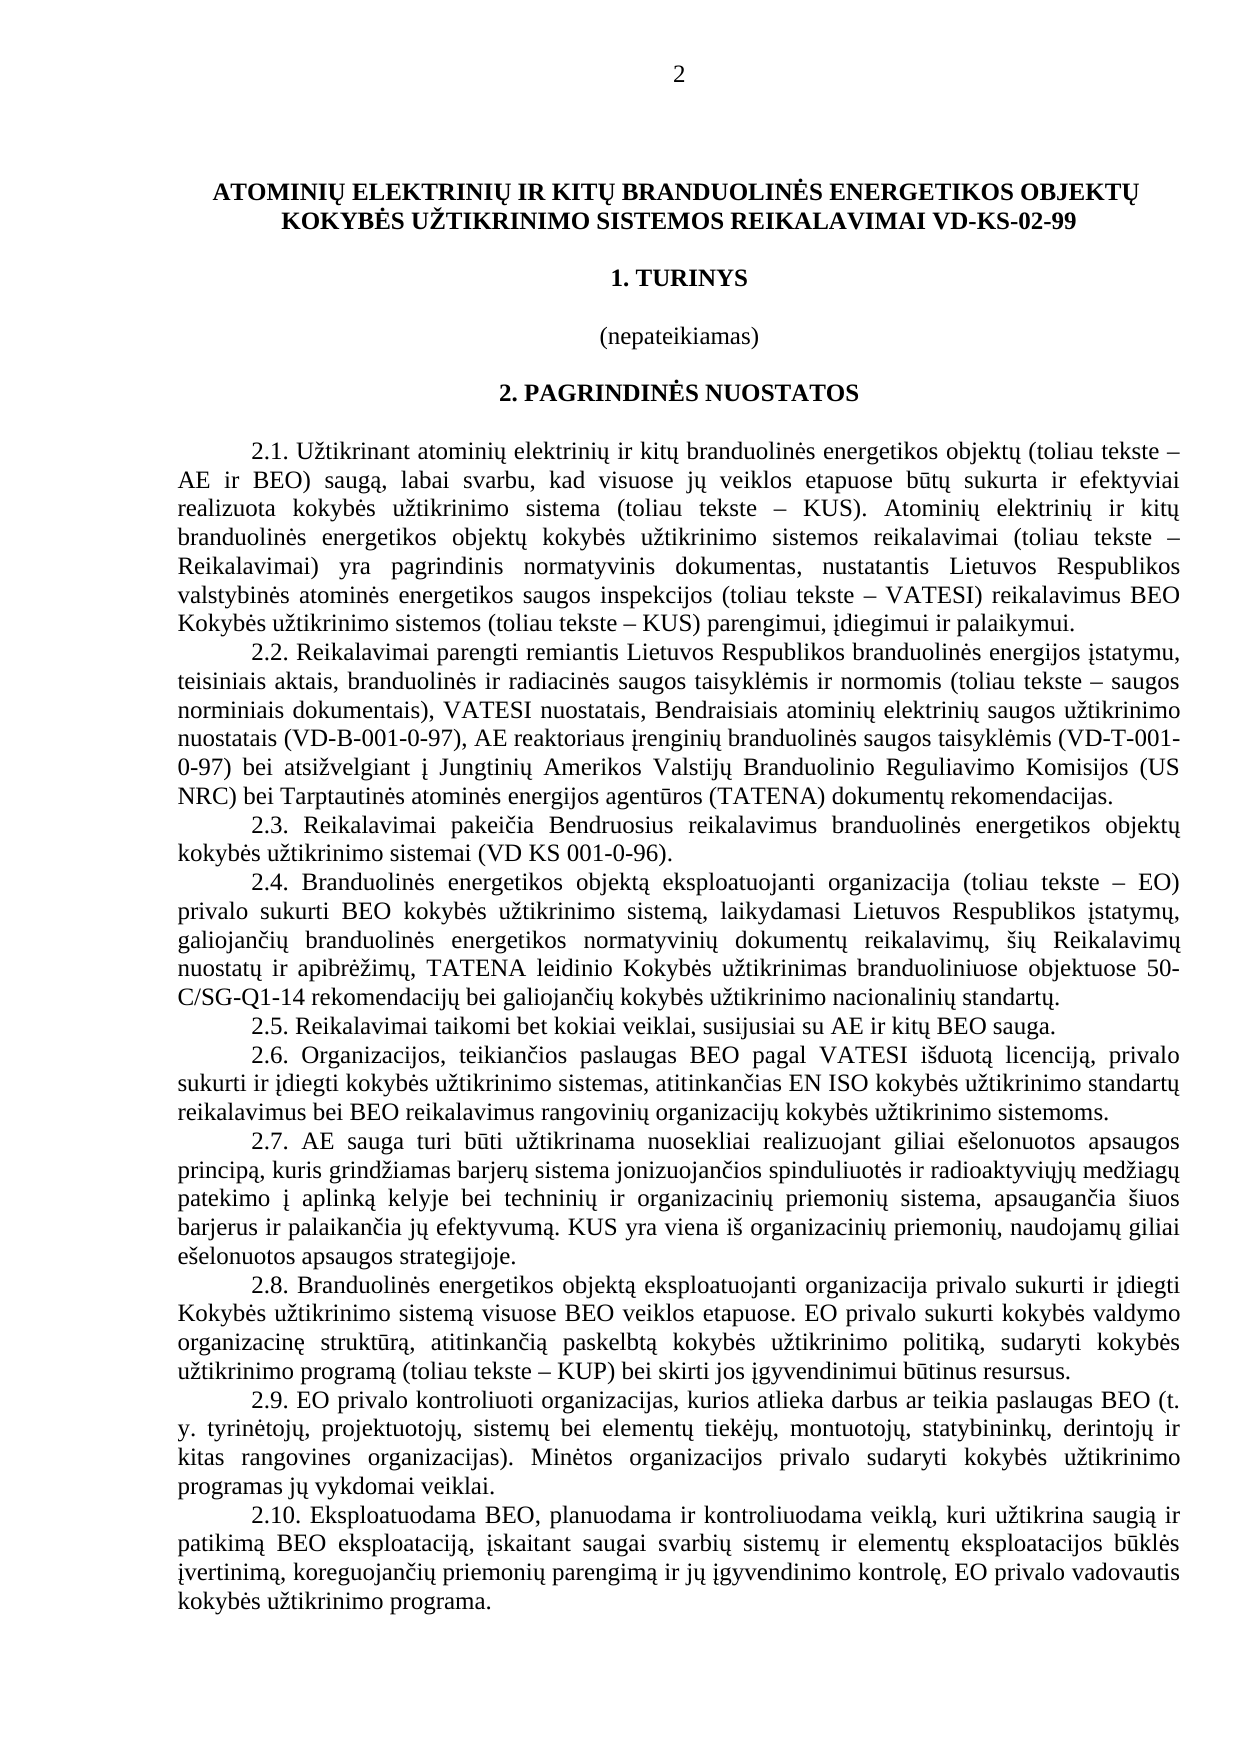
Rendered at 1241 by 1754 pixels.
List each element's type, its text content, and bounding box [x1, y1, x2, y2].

text 2.6. Organizacijos, teikiančios paslaugas BEO pagal VATESI išduotą licenciją, privalo sukurti ir įdiegti kokybės užtikrinimo sistemas, atitinkančias EN ISO kokybės užtikrinimo standartų reikalavimus bei BEO reikalavimus rangovinių organizacijų kokybės užtikrinimo sistemoms. [177, 1040, 1181, 1126]
text ATOMINIŲ ELEKTRINIŲ IR KITŲ BRANDUOLINĖS ENERGETIKOS OBJEKTŲ [177, 177, 1181, 206]
text 1. TURINYS [177, 263, 1181, 292]
text 2.3. Reikalavimai pakeičia Bendruosius reikalavimus branduolinės energetikos objektų kokybės užtikrinimo sistemai (VD KS 001-0-96). [177, 810, 1181, 867]
text 2.7. AE sauga turi būti užtikrinama nuosekliai realizuojant giliai ešelonuotos apsaugos principą, kuris grindžiamas barjerų sistema jonizuojančios spinduliuotės ir radioaktyviųjų medžiagų patekimo į aplinką kelyje bei techninių ir organizacinių priemonių sistema, apsaugančia šiuos barjerus ir palaikančia jų efektyvumą. KUS yra viena iš organizacinių priemonių, naudojamų giliai ešelonuotos apsaugos strategijoje. [177, 1126, 1181, 1270]
text 2.1. Užtikrinant atominių elektrinių ir kitų branduolinės energetikos objektų (toliau tekste – AE ir BEO) saugą, labai svarbu, kad visuose jų veiklos etapuose būtų sukurta ir efektyviai realizuota kokybės užtikrinimo sistema (toliau tekste – KUS). Atominių elektrinių ir kitų branduolinės energetikos objektų kokybės užtikrinimo sistemos reikalavimai (toliau tekste – Reikalavimai) yra pagrindinis normatyvinis dokumentas, nustatantis Lietuvos Respublikos valstybinės atominės energetikos saugos inspekcijos (toliau tekste – VATESI) reikalavimus BEO Kokybės užtikrinimo sistemos (toliau tekste – KUS) parengimui, įdiegimui ir palaikymui. [177, 436, 1181, 637]
text 2.5. Reikalavimai taikomi bet kokiai veiklai, susijusiai su AE ir kitų BEO sauga. [177, 1011, 1181, 1040]
text 2.8. Branduolinės energetikos objektą eksploatuojanti organizacija privalo sukurti ir įdiegti Kokybės užtikrinimo sistemą visuose BEO veiklos etapuose. EO privalo sukurti kokybės valdymo organizacinę struktūrą, atitinkančią paskelbtą kokybės užtikrinimo politiką, sudaryti kokybės užtikrinimo programą (toliau tekste – KUP) bei skirti jos įgyvendinimui būtinus resursus. [177, 1270, 1181, 1385]
text 2.9. EO privalo kontroliuoti organizacijas, kurios atlieka darbus ar teikia paslaugas BEO (t. y. tyrinėtojų, projektuotojų, sistemų bei elementų tiekėjų, montuotojų, statybininkų, derintojų ir kitas rangovines organizacijas). Minėtos organizacijos privalo sudaryti kokybės užtikrinimo programas jų vykdomai veiklai. [177, 1385, 1181, 1500]
text KOKYBĖS UŽTIKRINIMO SISTEMOS REIKALAVIMAI VD-KS-02-99 [177, 206, 1181, 235]
text (nepateikiamas) [177, 321, 1181, 350]
text 2. PAGRINDINĖS NUOSTATOS [177, 378, 1181, 407]
text 2.10. Eksploatuodama BEO, planuodama ir kontroliuodama veiklą, kuri užtikrina saugią ir patikimą BEO eksploataciją, įskaitant saugai svarbių sistemų ir elementų eksploatacijos būklės įvertinimą, koreguojančių priemonių parengimą ir jų įgyvendinimo kontrolę, EO privalo vadovautis kokybės užtikrinimo programa. [177, 1500, 1181, 1615]
text 2.2. Reikalavimai parengti remiantis Lietuvos Respublikos branduolinės energijos įstatymu, teisiniais aktais, branduolinės ir radiacinės saugos taisyklėmis ir normomis (toliau tekste – saugos norminiais dokumentais), VATESI nuostatais, Bendraisiais atominių elektrinių saugos užtikrinimo nuostatais (VD-B-001-0-97), AE reaktoriaus įrenginių branduolinės saugos taisyklėmis (VD-T-001-0-97) bei atsižvelgiant į Jungtinių Amerikos Valstijų Branduolinio Reguliavimo Komisijos (US NRC) bei Tarptautinės atominės energijos agentūros (TATENA) dokumentų rekomendacijas. [177, 637, 1181, 810]
text 2.4. Branduolinės energetikos objektą eksploatuojanti organizacija (toliau tekste – EO) privalo sukurti BEO kokybės užtikrinimo sistemą, laikydamasi Lietuvos Respublikos įstatymų, galiojančių branduolinės energetikos normatyvinių dokumentų reikalavimų, šių Reikalavimų nuostatų ir apibrėžimų, TATENA leidinio Kokybės užtikrinimas branduoliniuose objektuose 50-C/SG-Q1-14 rekomendacijų bei galiojančių kokybės užtikrinimo nacionalinių standartų. [177, 867, 1181, 1011]
